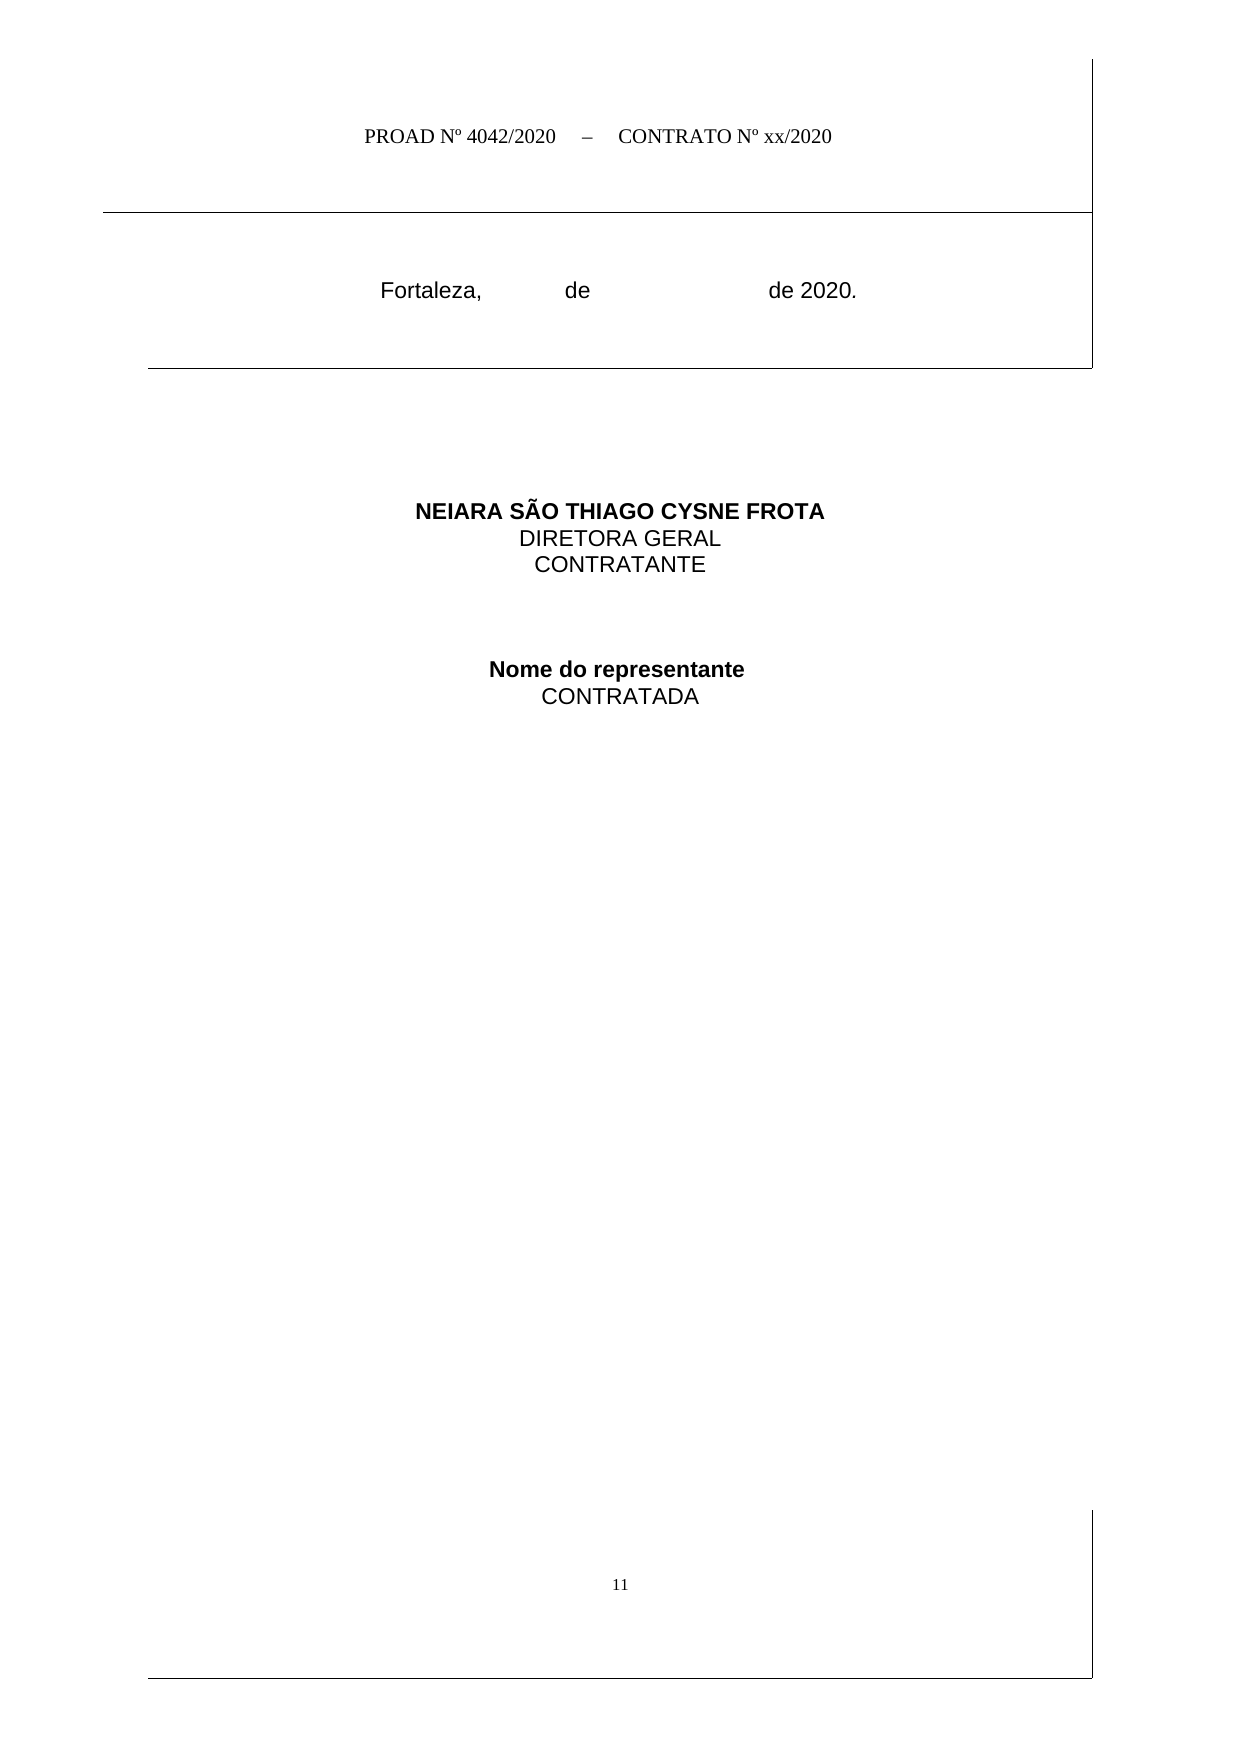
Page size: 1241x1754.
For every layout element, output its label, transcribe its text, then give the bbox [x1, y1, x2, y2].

text Nome do representante [148, 656, 1092, 683]
text NEIARA SÃO THIAGO CYSNE FROTA [148, 498, 1092, 524]
text DIRETORA GERAL [148, 524, 1092, 551]
text CONTRATADA [148, 683, 1092, 709]
text CONTRATANTE [148, 551, 1092, 577]
text Fortaleza, de de 2020. [148, 212, 1092, 368]
